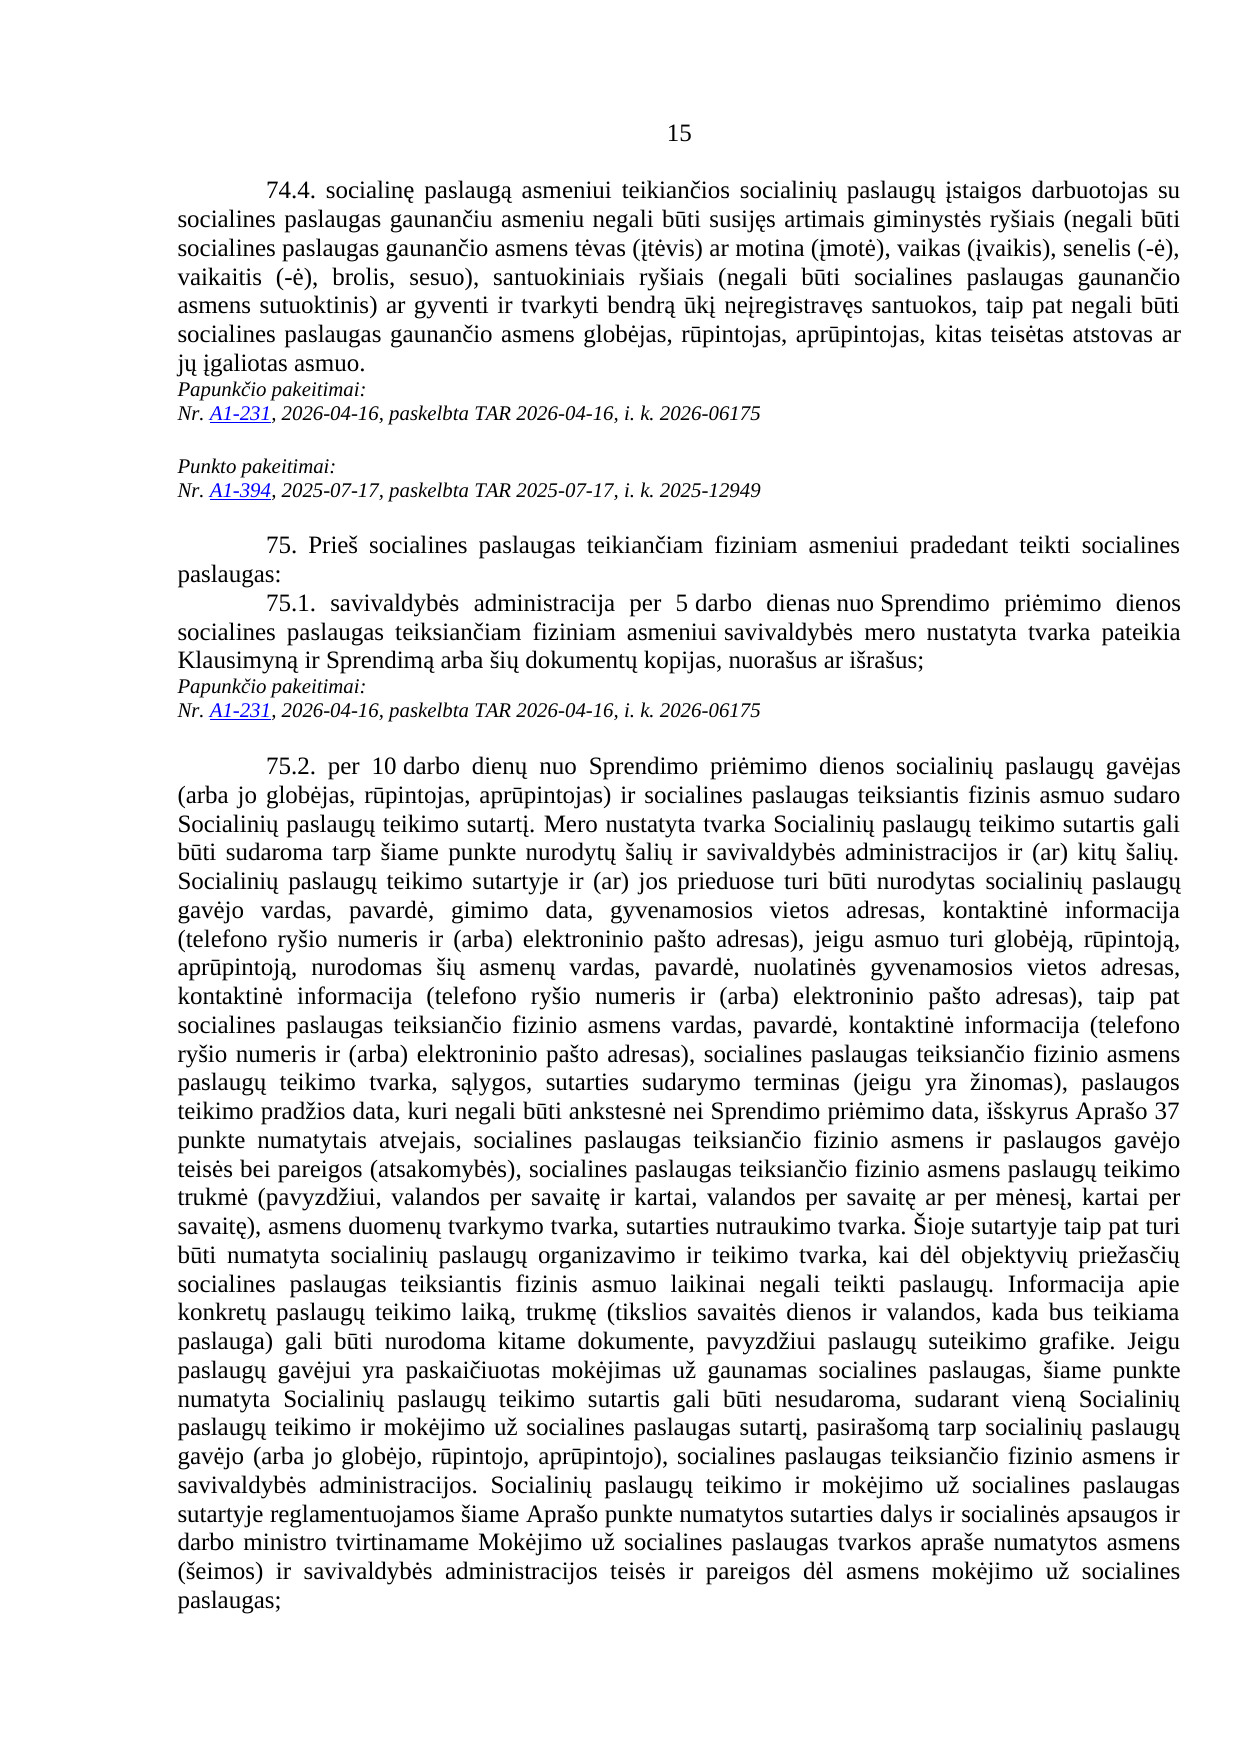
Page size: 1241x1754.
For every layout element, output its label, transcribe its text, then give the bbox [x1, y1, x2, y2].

text 74.4. socialinę paslaugą asmeniui teikiančios socialinių paslaugų įstaigos darbuotojas su socialines paslaugas gaunančiu asmeniu negali būti susijęs artimais giminystės ryšiais (negali būti socialines paslaugas gaunančio asmens tėvas (įtėvis) ar motina (įmotė), vaikas (įvaikis), senelis (-ė), vaikaitis (-ė), brolis, sesuo), santuokiniais ryšiais (negali būti socialines paslaugas gaunančio asmens sutuoktinis) ar gyventi ir tvarkyti bendrą ūkį neįregistravęs santuokos, taip pat negali būti socialines paslaugas gaunančio asmens globėjas, rūpintojas, aprūpintojas, kitas teisėtas atstovas ar jų įgaliotas asmuo. [177, 176, 1181, 377]
text Nr. A1-394, 2025-07-17, paskelbta TAR 2025-07-17, i. k. 2025-12949 [177, 478, 1181, 502]
text 75.1. savivaldybės administracija per 5 darbo dienas nuo Sprendimo priėmimo dienos socialines paslaugas teiksiančiam fiziniam asmeniui savivaldybės mero nustatyta tvarka pateikia Klausimyną ir Sprendimą arba šių dokumentų kopijas, nuorašus ar išrašus; [177, 588, 1181, 674]
text Papunkčio pakeitimai: [177, 377, 1181, 401]
text Papunkčio pakeitimai: [177, 674, 1181, 698]
text 75. Prieš socialines paslaugas teikiančiam fiziniam asmeniui pradedant teikti socialines paslaugas: [177, 531, 1181, 588]
text Nr. A1-231, 2026-04-16, paskelbta TAR 2026-04-16, i. k. 2026-06175 [177, 401, 1181, 425]
text Punkto pakeitimai: [177, 454, 1181, 478]
text Nr. A1-231, 2026-04-16, paskelbta TAR 2026-04-16, i. k. 2026-06175 [177, 698, 1181, 722]
text 75.2. per 10 darbo dienų nuo Sprendimo priėmimo dienos socialinių paslaugų gavėjas (arba jo globėjas, rūpintojas, aprūpintojas) ir socialines paslaugas teiksiantis fizinis asmuo sudaro Socialinių paslaugų teikimo sutartį. Mero nustatyta tvarka Socialinių paslaugų teikimo sutartis gali būti sudaroma tarp šiame punkte nurodytų šalių ir savivaldybės administracijos ir (ar) kitų šalių. Socialinių paslaugų teikimo sutartyje ir (ar) jos prieduose turi būti nurodytas socialinių paslaugų gavėjo vardas, pavardė, gimimo data, gyvenamosios vietos adresas, kontaktinė informacija (telefono ryšio numeris ir (arba) elektroninio pašto adresas), jeigu asmuo turi globėją, rūpintoją, aprūpintoją, nurodomas šių asmenų vardas, pavardė, nuolatinės gyvenamosios vietos adresas, kontaktinė informacija (telefono ryšio numeris ir (arba) elektroninio pašto adresas), taip pat socialines paslaugas teiksiančio fizinio asmens vardas, pavardė, kontaktinė informacija (telefono ryšio numeris ir (arba) elektroninio pašto adresas), socialines paslaugas teiksiančio fizinio asmens paslaugų teikimo tvarka, sąlygos, sutarties sudarymo terminas (jeigu yra žinomas), paslaugos teikimo pradžios data, kuri negali būti ankstesnė nei Sprendimo priėmimo data, išskyrus Aprašo 37 punkte numatytais atvejais, socialines paslaugas teiksiančio fizinio asmens ir paslaugos gavėjo teisės bei pareigos (atsakomybės), socialines paslaugas teiksiančio fizinio asmens paslaugų teikimo trukmė (pavyzdžiui, valandos per savaitę ir kartai, valandos per savaitę ar per mėnesį, kartai per savaitę), asmens duomenų tvarkymo tvarka, sutarties nutraukimo tvarka. Šioje sutartyje taip pat turi būti numatyta socialinių paslaugų organizavimo ir teikimo tvarka, kai dėl objektyvių priežasčių socialines paslaugas teiksiantis fizinis asmuo laikinai negali teikti paslaugų. Informacija apie konkretų paslaugų teikimo laiką, trukmę (tikslios savaitės dienos ir valandos, kada bus teikiama paslauga) gali būti nurodoma kitame dokumente, pavyzdžiui paslaugų suteikimo grafike. Jeigu paslaugų gavėjui yra paskaičiuotas mokėjimas už gaunamas socialines paslaugas, šiame punkte numatyta Socialinių paslaugų teikimo sutartis gali būti nesudaroma, sudarant vieną Socialinių paslaugų teikimo ir mokėjimo už socialines paslaugas sutartį, pasirašomą tarp socialinių paslaugų gavėjo (arba jo globėjo, rūpintojo, aprūpintojo), socialines paslaugas teiksiančio fizinio asmens ir savivaldybės administracijos. Socialinių paslaugų teikimo ir mokėjimo už socialines paslaugas sutartyje reglamentuojamos šiame Aprašo punkte numatytos sutarties dalys ir socialinės apsaugos ir darbo ministro tvirtinamame Mokėjimo už socialines paslaugas tvarkos apraše numatytos asmens (šeimos) ir savivaldybės administracijos teisės ir pareigos dėl asmens mokėjimo už socialines paslaugas; [177, 751, 1181, 1614]
